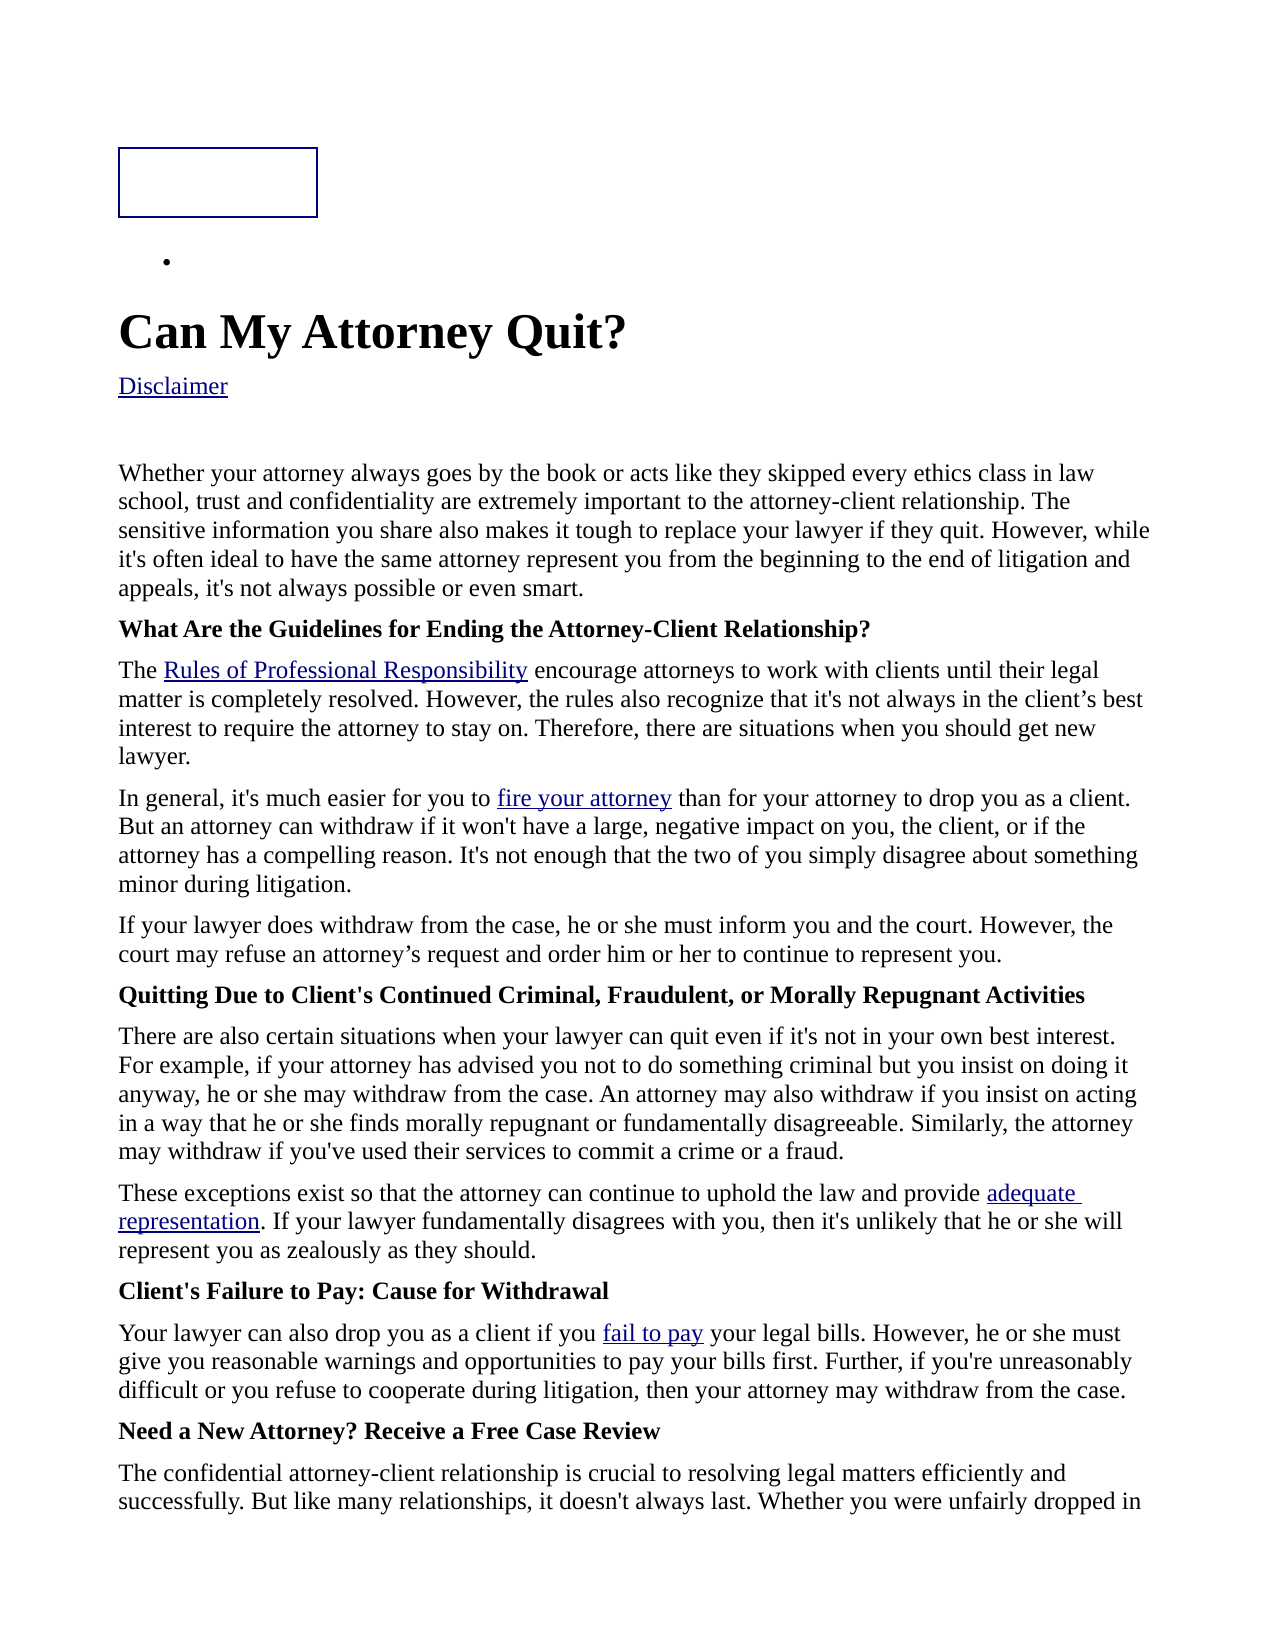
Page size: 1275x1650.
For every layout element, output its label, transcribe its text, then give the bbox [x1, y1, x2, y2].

text There are also certain situations when your lawyer can quit even if it's not in your own best interest. For example, if your attorney has advised you not to do something criminal but you insist on doing it anyway, he or she may withdraw from the case. An attorney may also withdraw if you insist on acting in a way that he or she finds morally repugnant or fundamentally disagreeable. Similarly, the attorney may withdraw if you've used their services to commit a crime or a fraud. [118, 1021, 1157, 1165]
text Need a New Attorney? Receive a Free Case Review [118, 1416, 1157, 1445]
text The confidential attorney-client relationship is crucial to resolving legal matters efficiently and successfully. But like many relationships, it doesn't always last. Whether you were unfairly dropped in [118, 1458, 1157, 1515]
text Whether your attorney always goes by the book or acts like they skipped every ethics class in law school, trust and confidentiality are extremely important to the attorney-client relationship. The sensitive information you share also makes it tough to replace your lawyer if they quit. However, while it's often ideal to have the same attorney represent you from the beginning to the end of litigation and appeals, it's not always possible or even smart. [118, 458, 1157, 601]
text These exceptions exist so that the attorney can continue to uphold the law and provide adequate representation. If your lawyer fundamentally disagrees with you, then it's unlikely that he or she will represent you as zealously as they should. [118, 1178, 1157, 1264]
text Quitting Due to Client's Continued Criminal, Fraudulent, or Morally Repugnant Activities [118, 980, 1157, 1009]
text Your lawyer can also drop you as a client if you fail to pay your legal bills. However, he or she must give you reasonable warnings and opportunities to pay your bills first. Further, if you're unreasonably difficult or you refuse to cooperate during litigation, then your attorney may withdraw from the case. [118, 1318, 1157, 1404]
text The Rules of Professional Responsibility encourage attorneys to work with clients until their legal matter is completely resolved. However, the rules also recognize that it's not always in the client’s best interest to require the attorney to stay on. Therefore, there are situations when you should get new lawyer. [118, 655, 1157, 770]
text In general, it's much easier for you to fire your attorney than for your attorney to drop you as a client. But an attorney can withdraw if it won't have a large, negative impact on you, the client, or if the attorney has a compelling reason. It's not enough that the two of you simply disagree about something minor during litigation. [118, 783, 1157, 898]
text Disclaimer [118, 371, 1157, 400]
text If your lawyer does withdraw from the case, he or she must inform you and the court. However, the court may refuse an attorney’s request and order him or her to continue to represent you. [118, 910, 1157, 968]
subtitle Can My Attorney Quit? [118, 301, 1157, 359]
text What Are the Guidelines for Ending the Attorney-Client Relationship? [118, 614, 1157, 643]
text Client's Failure to Pay: Cause for Withdrawal [118, 1276, 1157, 1305]
